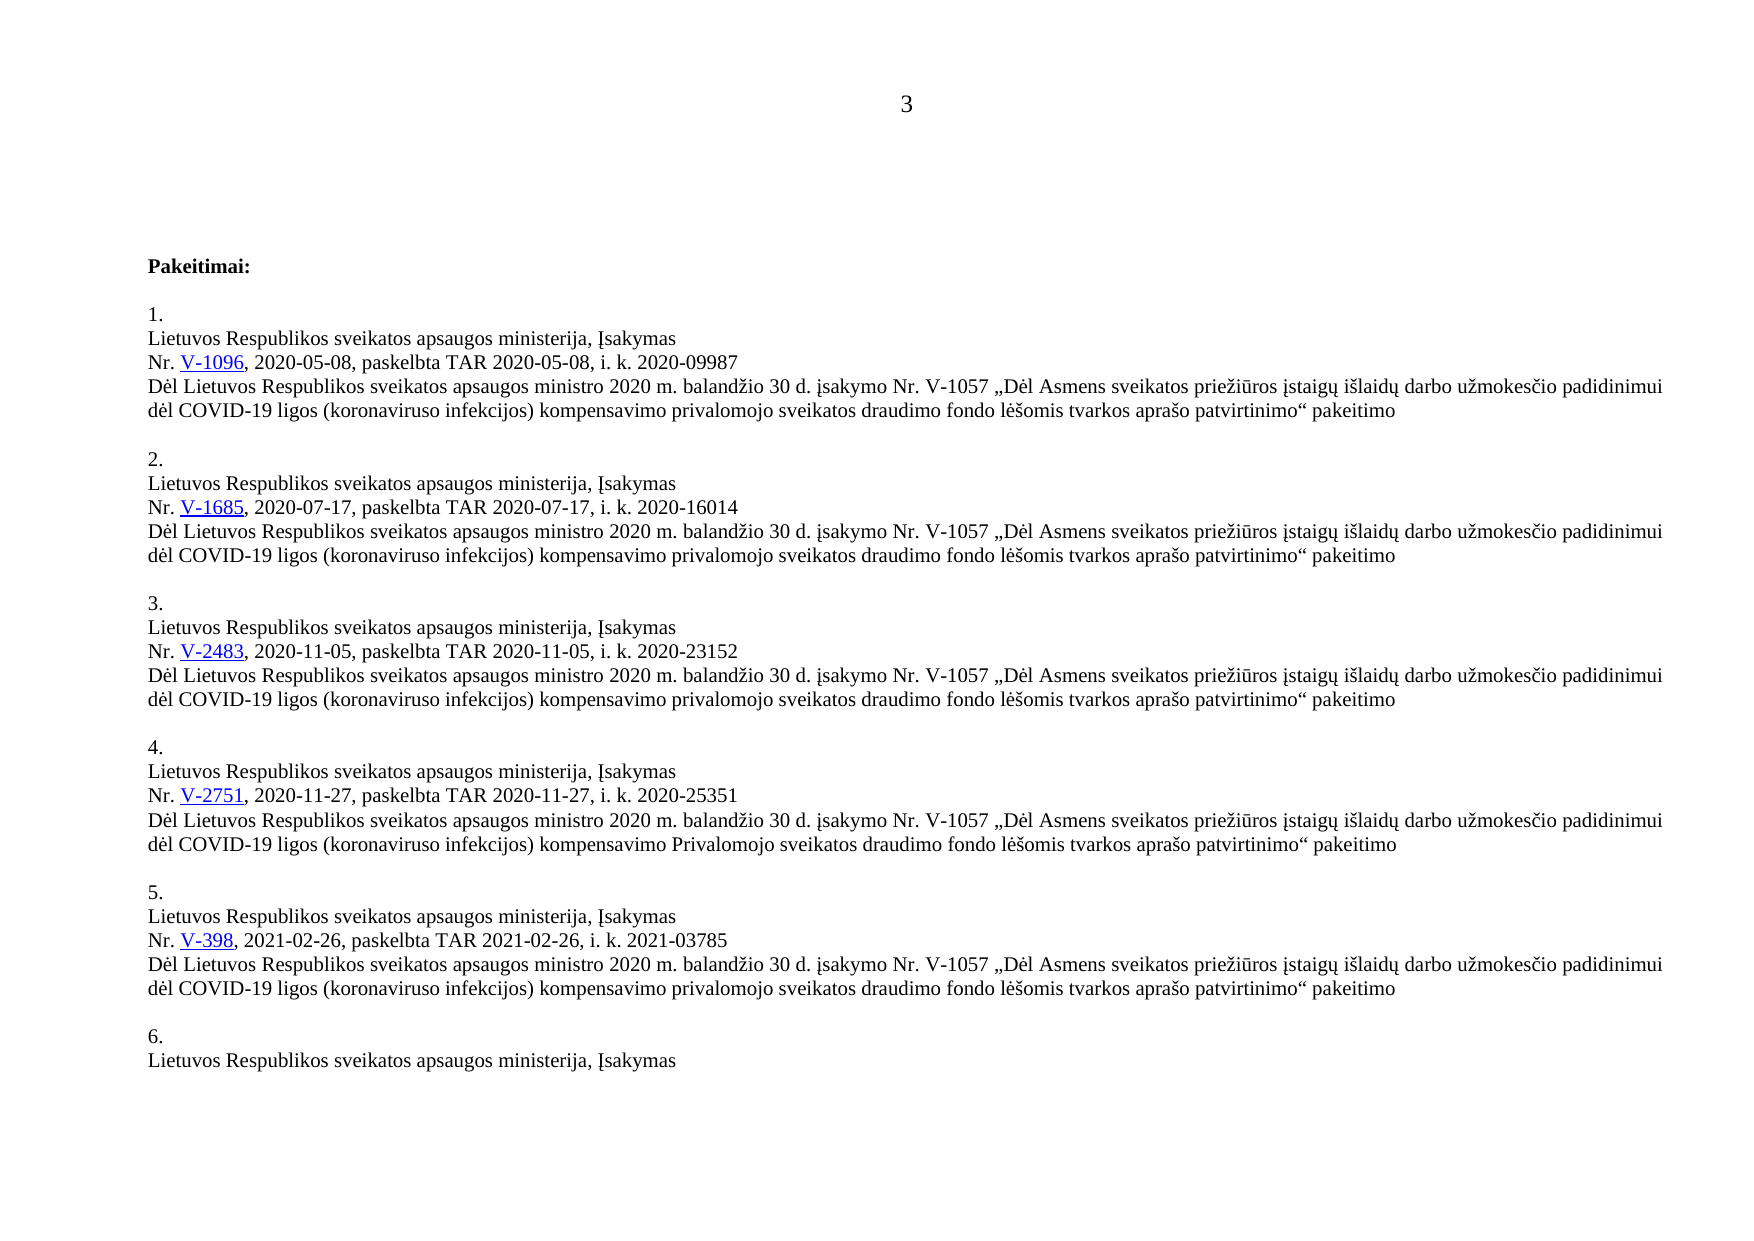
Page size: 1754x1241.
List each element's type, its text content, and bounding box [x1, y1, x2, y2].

text Nr. V-1685, 2020-07-17, paskelbta TAR 2020-07-17, i. k. 2020-16014 [148, 495, 1665, 519]
text 3. [148, 591, 1665, 615]
text Lietuvos Respublikos sveikatos apsaugos ministerija, Įsakymas [148, 759, 1665, 783]
text Dėl Lietuvos Respublikos sveikatos apsaugos ministro 2020 m. balandžio 30 d. įsakymo Nr. V-1057 „Dėl Asmens sveikatos priežiūros įstaigų išlaidų darbo užmokesčio padidinimui dėl COVID-19 ligos (koronaviruso infekcijos) kompensavimo Privalomojo sveikatos draudimo fondo lėšomis tvarkos aprašo patvirtinimo“ pakeitimo [148, 807, 1665, 856]
text Lietuvos Respublikos sveikatos apsaugos ministerija, Įsakymas [148, 1048, 1665, 1072]
text Dėl Lietuvos Respublikos sveikatos apsaugos ministro 2020 m. balandžio 30 d. įsakymo Nr. V-1057 „Dėl Asmens sveikatos priežiūros įstaigų išlaidų darbo užmokesčio padidinimui dėl COVID-19 ligos (koronaviruso infekcijos) kompensavimo privalomojo sveikatos draudimo fondo lėšomis tvarkos aprašo patvirtinimo“ pakeitimo [148, 952, 1665, 1000]
text 2. [148, 447, 1665, 471]
text 4. [148, 735, 1665, 759]
text Nr. V-398, 2021-02-26, paskelbta TAR 2021-02-26, i. k. 2021-03785 [148, 928, 1665, 952]
text Nr. V-2483, 2020-11-05, paskelbta TAR 2020-11-05, i. k. 2020-23152 [148, 639, 1665, 663]
text Lietuvos Respublikos sveikatos apsaugos ministerija, Įsakymas [148, 904, 1665, 928]
text 1. [148, 302, 1665, 326]
text 5. [148, 880, 1665, 904]
text Lietuvos Respublikos sveikatos apsaugos ministerija, Įsakymas [148, 471, 1665, 495]
text Pakeitimai: [148, 254, 1665, 278]
text Dėl Lietuvos Respublikos sveikatos apsaugos ministro 2020 m. balandžio 30 d. įsakymo Nr. V-1057 „Dėl Asmens sveikatos priežiūros įstaigų išlaidų darbo užmokesčio padidinimui dėl COVID-19 ligos (koronaviruso infekcijos) kompensavimo privalomojo sveikatos draudimo fondo lėšomis tvarkos aprašo patvirtinimo“ pakeitimo [148, 374, 1665, 422]
text 6. [148, 1024, 1665, 1048]
text Nr. V-1096, 2020-05-08, paskelbta TAR 2020-05-08, i. k. 2020-09987 [148, 350, 1665, 374]
text Lietuvos Respublikos sveikatos apsaugos ministerija, Įsakymas [148, 326, 1665, 350]
text Dėl Lietuvos Respublikos sveikatos apsaugos ministro 2020 m. balandžio 30 d. įsakymo Nr. V-1057 „Dėl Asmens sveikatos priežiūros įstaigų išlaidų darbo užmokesčio padidinimui dėl COVID-19 ligos (koronaviruso infekcijos) kompensavimo privalomojo sveikatos draudimo fondo lėšomis tvarkos aprašo patvirtinimo“ pakeitimo [148, 519, 1665, 567]
text Nr. V-2751, 2020-11-27, paskelbta TAR 2020-11-27, i. k. 2020-25351 [148, 783, 1665, 807]
text Dėl Lietuvos Respublikos sveikatos apsaugos ministro 2020 m. balandžio 30 d. įsakymo Nr. V-1057 „Dėl Asmens sveikatos priežiūros įstaigų išlaidų darbo užmokesčio padidinimui dėl COVID-19 ligos (koronaviruso infekcijos) kompensavimo privalomojo sveikatos draudimo fondo lėšomis tvarkos aprašo patvirtinimo“ pakeitimo [148, 663, 1665, 711]
text Lietuvos Respublikos sveikatos apsaugos ministerija, Įsakymas [148, 615, 1665, 639]
